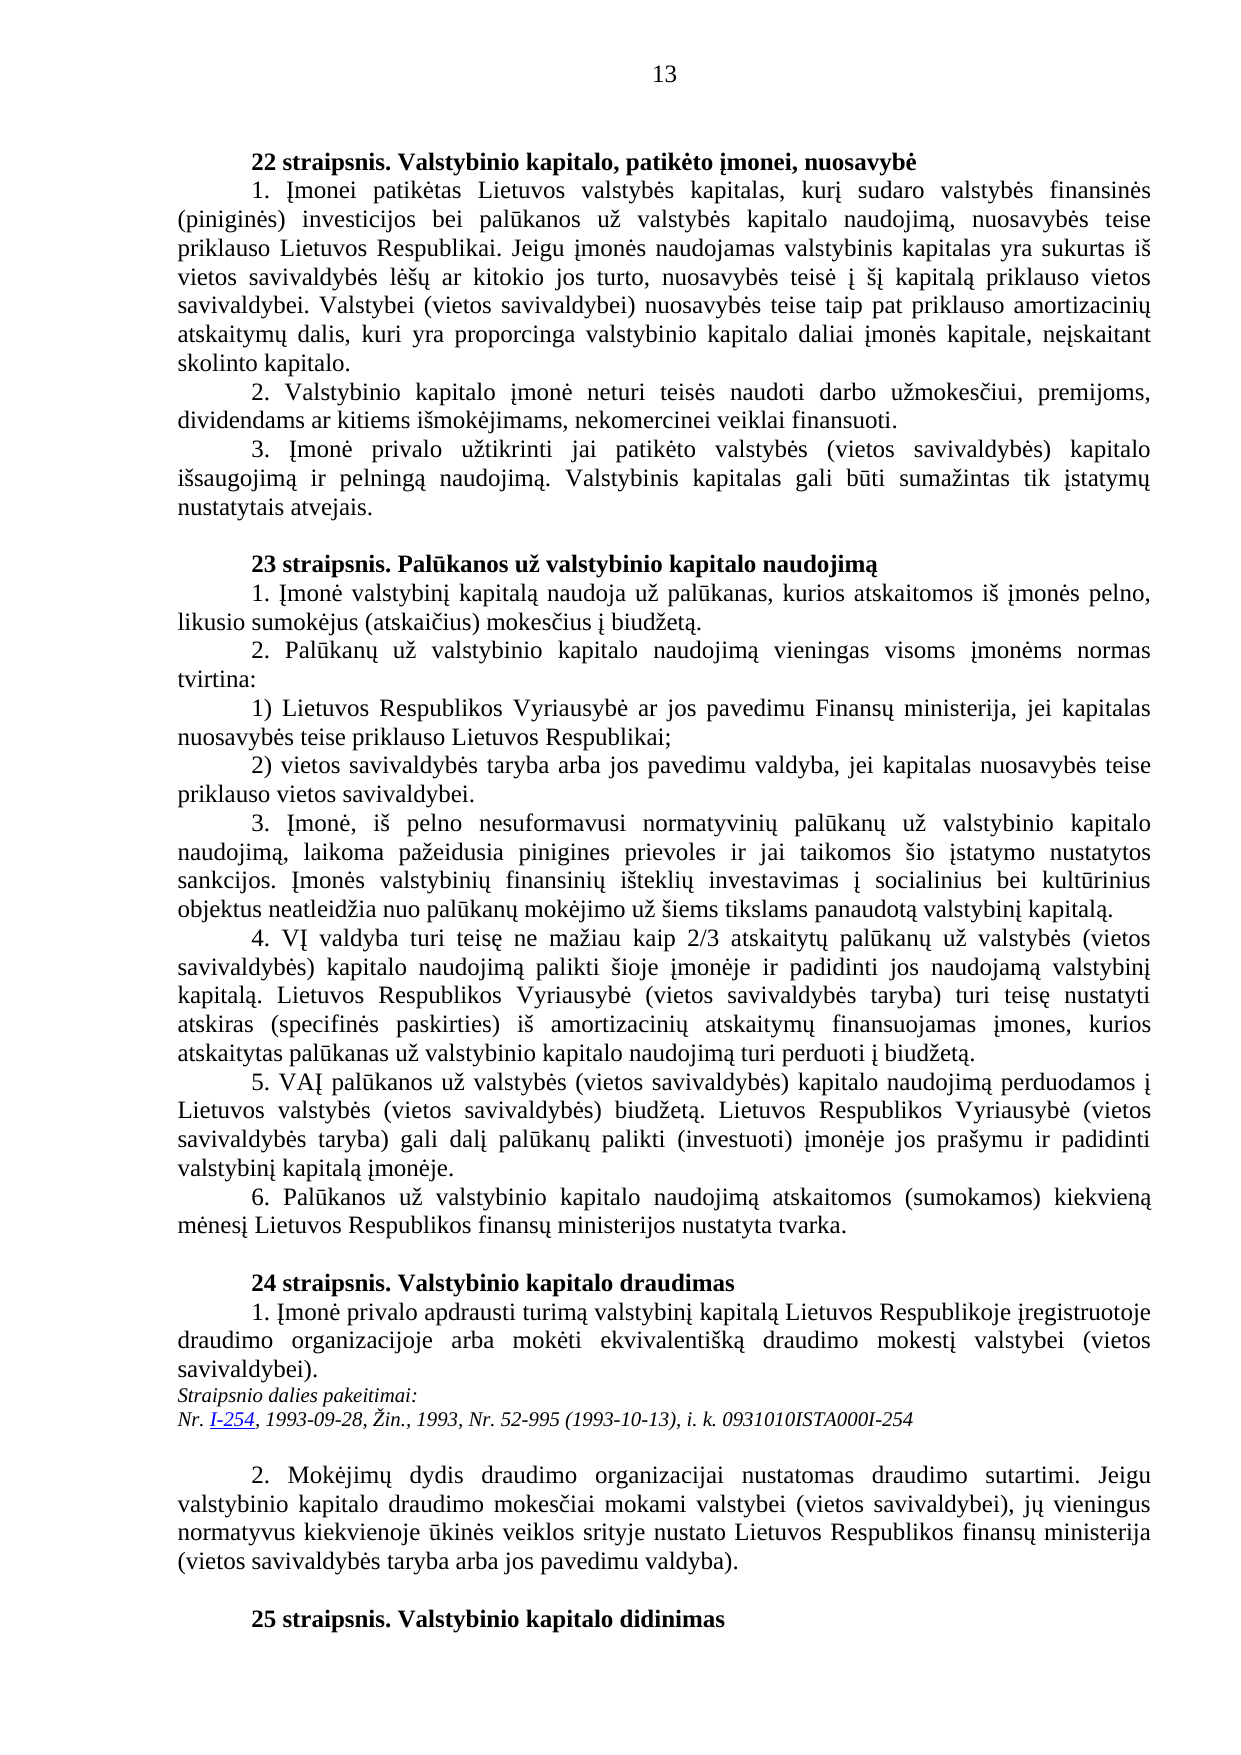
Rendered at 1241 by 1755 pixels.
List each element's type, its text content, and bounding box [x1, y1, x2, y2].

text 2. Valstybinio kapitalo įmonė neturi teisės naudoti darbo užmokesčiui, premijoms, dividendams ar kitiems išmokėjimams, nekomercinei veiklai finansuoti. [177, 377, 1152, 434]
text 1. Įmonei patikėtas Lietuvos valstybės kapitalas, kurį sudaro valstybės finansinės (piniginės) investicijos bei palūkanos už valstybės kapitalo naudojimą, nuosavybės teise priklauso Lietuvos Respublikai. Jeigu įmonės naudojamas valstybinis kapitalas yra sukurtas iš vietos savivaldybės lėšų ar kitokio jos turto, nuosavybės teisė į šį kapitalą priklauso vietos savivaldybei. Valstybei (vietos savivaldybei) nuosavybės teise taip pat priklauso amortizacinių atskaitymų dalis, kuri yra proporcinga valstybinio kapitalo daliai įmonės kapitale, neįskaitant skolinto kapitalo. [177, 176, 1152, 377]
text 1) Lietuvos Respublikos Vyriausybė ar jos pavedimu Finansų ministerija, jei kapitalas nuosavybės teise priklauso Lietuvos Respublikai; [177, 693, 1152, 751]
text 2. Palūkanų už valstybinio kapitalo naudojimą vieningas visoms įmonėms normas tvirtina: [177, 636, 1152, 693]
text Nr. I-254, 1993-09-28, Žin., 1993, Nr. 52-995 (1993-10-13), i. k. 0931010ISTA000I-254 [177, 1407, 1152, 1431]
text 23 straipsnis. Palūkanos už valstybinio kapitalo naudojimą [177, 549, 1152, 578]
text 2) vietos savivaldybės taryba arba jos pavedimu valdyba, jei kapitalas nuosavybės teise priklauso vietos savivaldybei. [177, 751, 1152, 808]
text 4. VĮ valdyba turi teisę ne mažiau kaip 2/3 atskaitytų palūkanų už valstybės (vietos savivaldybės) kapitalo naudojimą palikti šioje įmonėje ir padidinti jos naudojamą valstybinį kapitalą. Lietuvos Respublikos Vyriausybė (vietos savivaldybės taryba) turi teisę nustatyti atskiras (specifinės paskirties) iš amortizacinių atskaitymų finansuojamas įmones, kurios atskaitytas palūkanas už valstybinio kapitalo naudojimą turi perduoti į biudžetą. [177, 923, 1152, 1067]
text 22 straipsnis. Valstybinio kapitalo, patikėto įmonei, nuosavybė [177, 147, 1152, 176]
text 1. Įmonė privalo apdrausti turimą valstybinį kapitalą Lietuvos Respublikoje įregistruotoje draudimo organizacijoje arba mokėti ekvivalentišką draudimo mokestį valstybei (vietos savivaldybei). [177, 1297, 1152, 1383]
text 3. Įmonė, iš pelno nesuformavusi normatyvinių palūkanų už valstybinio kapitalo naudojimą, laikoma pažeidusia pinigines prievoles ir jai taikomos šio įstatymo nustatytos sankcijos. Įmonės valstybinių finansinių išteklių investavimas į socialinius bei kultūrinius objektus neatleidžia nuo palūkanų mokėjimo už šiems tikslams panaudotą valstybinį kapitalą. [177, 808, 1152, 923]
text Straipsnio dalies pakeitimai: [177, 1383, 1152, 1407]
text 2. Mokėjimų dydis draudimo organizacijai nustatomas draudimo sutartimi. Jeigu valstybinio kapitalo draudimo mokesčiai mokami valstybei (vietos savivaldybei), jų vieningus normatyvus kiekvienoje ūkinės veiklos srityje nustato Lietuvos Respublikos finansų ministerija (vietos savivaldybės taryba arba jos pavedimu valdyba). [177, 1460, 1152, 1575]
text 5. VAĮ palūkanos už valstybės (vietos savivaldybės) kapitalo naudojimą perduodamos į Lietuvos valstybės (vietos savivaldybės) biudžetą. Lietuvos Respublikos Vyriausybė (vietos savivaldybės taryba) gali dalį palūkanų palikti (investuoti) įmonėje jos prašymu ir padidinti valstybinį kapitalą įmonėje. [177, 1067, 1152, 1182]
text 6. Palūkanos už valstybinio kapitalo naudojimą atskaitomos (sumokamos) kiekvieną mėnesį Lietuvos Respublikos finansų ministerijos nustatyta tvarka. [177, 1182, 1152, 1239]
text 25 straipsnis. Valstybinio kapitalo didinimas [177, 1604, 1152, 1632]
text 3. Įmonė privalo užtikrinti jai patikėto valstybės (vietos savivaldybės) kapitalo išsaugojimą ir pelningą naudojimą. Valstybinis kapitalas gali būti sumažintas tik įstatymų nustatytais atvejais. [177, 434, 1152, 521]
text 24 straipsnis. Valstybinio kapitalo draudimas [177, 1268, 1152, 1297]
text 1. Įmonė valstybinį kapitalą naudoja už palūkanas, kurios atskaitomos iš įmonės pelno, likusio sumokėjus (atskaičius) mokesčius į biudžetą. [177, 578, 1152, 636]
